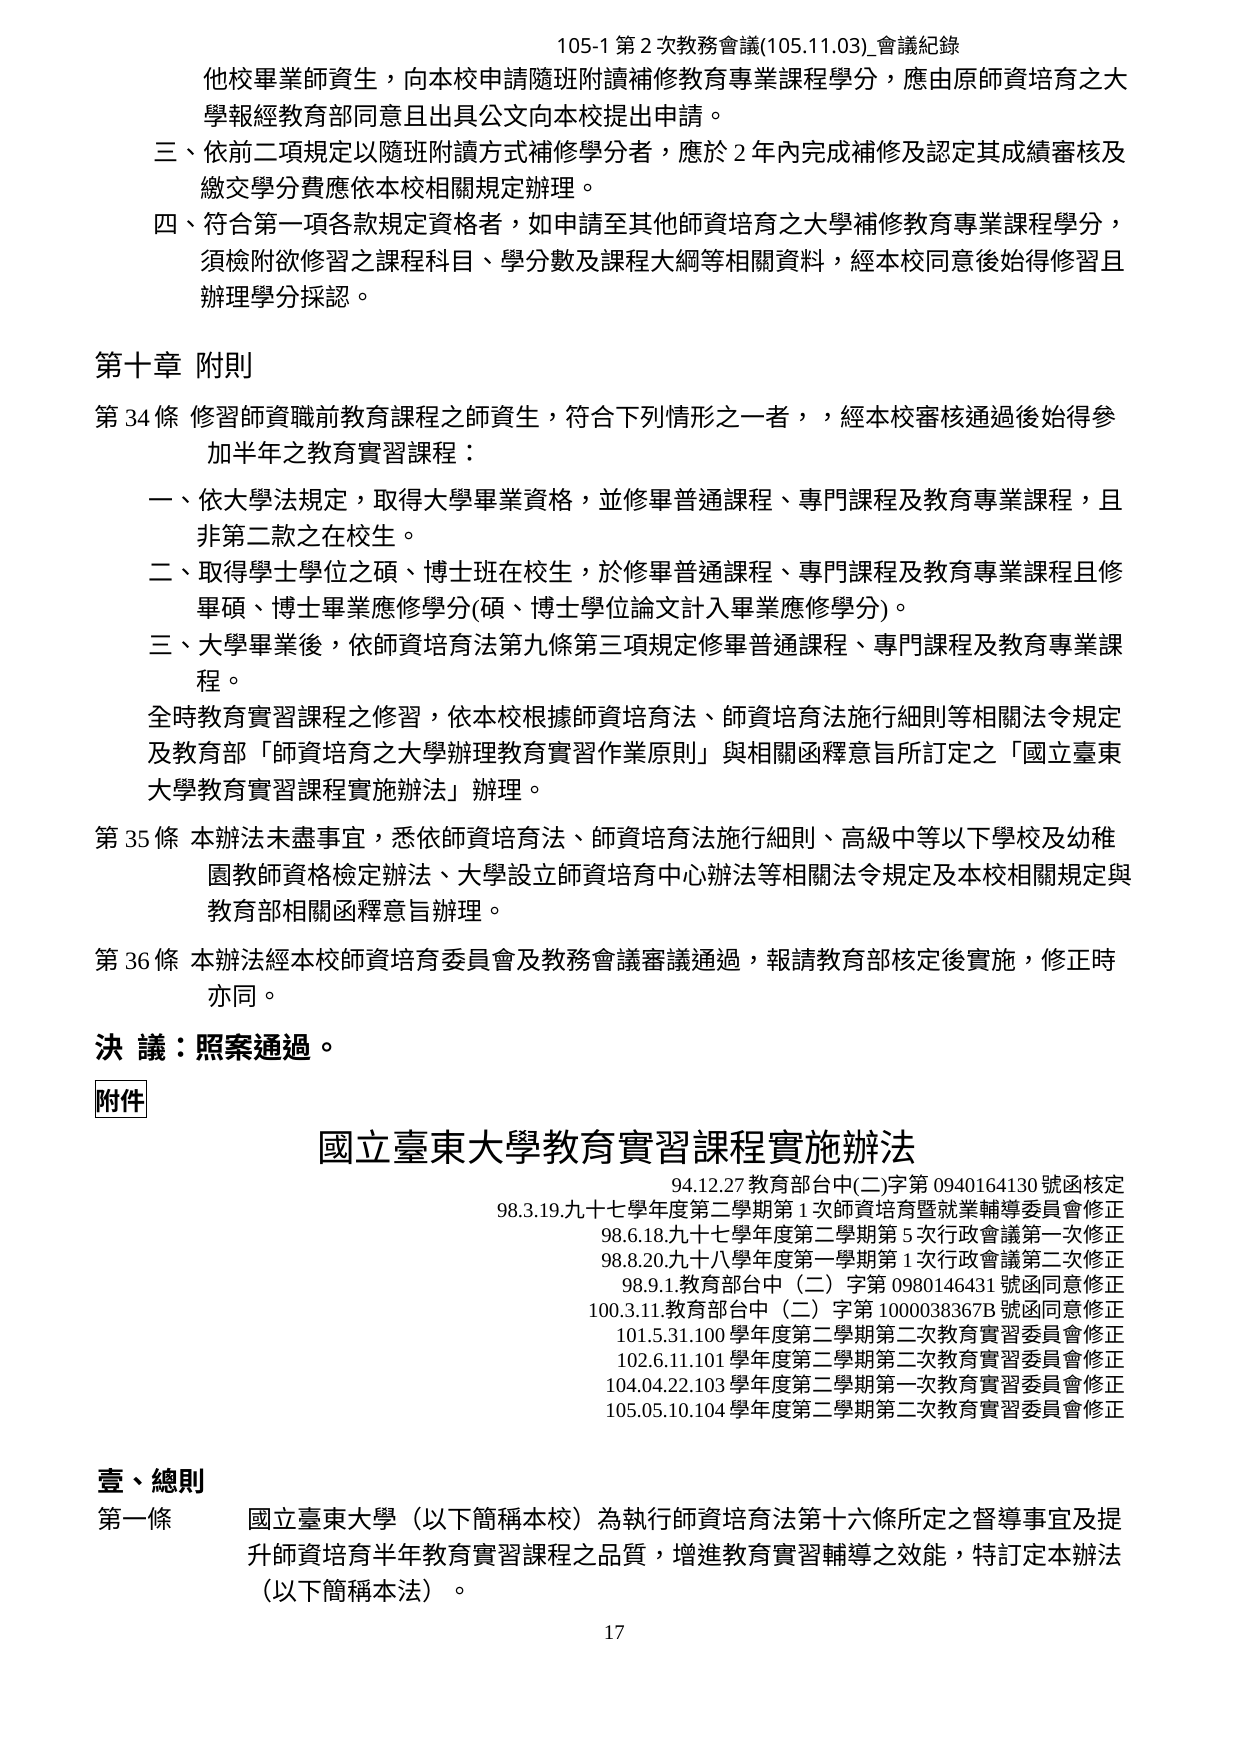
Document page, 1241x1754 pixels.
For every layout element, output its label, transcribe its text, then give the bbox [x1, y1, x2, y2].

text 第36條 本辦法經本校師資培育委員會及教務會議審議通過，報請教育部核定後實施，修正時亦同。 [94, 940, 1134, 1013]
text 一、依大學法規定，取得大學畢業資格，並修畢普通課程、專門課程及教育專業課程，且非第二款之在校生。 [148, 480, 1134, 553]
text [147, 1080, 1134, 1118]
table_cell 第一條 [95, 1499, 244, 1608]
table_cell [1128, 1499, 1134, 1608]
text 三、依前二項規定以隨班附讀方式補修學分者，應於2年內完成補修及認定其成績審核及繳交學分費應依本校相關規定辦理。 [153, 132, 1134, 205]
text 四、符合第一項各款規定資格者，如申請至其他師資培育之大學補修教育專業課程學分，須檢附欲修習之課程科目、學分數及課程大綱等相關資料，經本校同意後始得修習且辦理學分採認。 [153, 205, 1134, 314]
text 決 議：照案通過。 [94, 1025, 1134, 1067]
table_header 國立臺東大學教育實習課程實施辦法 [106, 1118, 1128, 1172]
text 二、 九十二年八月一日後修習教育學程之本校畢業師資生，經本校依師資生資格取得當時，本校報經教育部核定之教育專業課程辦理審查認定學分不足，且無第二十六條第二項規定之情形及非屬個人疏漏。 他校畢業師資生，向本校申請隨班附讀補修教育專業課程學分，應由原師資培育之大學報經教育部同意且出具公文向本校提出申請。 [153, 60, 1134, 132]
text 全時教育實習課程之修習，依本校根據師資培育法、師資培育法施行細則等相關法令規定及教育部「師資培育之大學辦理教育實習作業原則」與相關函釋意旨所訂定之「國立臺東大學教育實習課程實施辦法」辦理。 [147, 698, 1134, 806]
table_cell [1128, 1448, 1134, 1499]
table_cell 94.12.27教育部台中(二)字第0940164130號函核定 98.3.19.九十七學年度第二學期第1次師資培育暨就業輔導委員會修正 98.6.18.九十七學年度第二學期第5次行政會議第一次修正 98.8.20.九十八學年度第一學期第1次行政會議第二次修正 98.9.1.教育部台中（二）字第0980146431號函同意修正 100.3.11.教育部台中（二）字第1000038367B號函同意修正 101.5.31.100學年度第二學期第二次教育實習委員會修正 102.6.11.101學年度第二學期第二次教育實習委員會修正 104.04.22.103學年度第二學期第一次教育實習委員會修正 105.05.10.104學年度第二學期第二次教育實習委員會修正 [106, 1173, 1128, 1447]
text 第十章 附則 [94, 342, 1134, 385]
text 第35條 本辦法未盡事宜，悉依師資培育法、師資培育法施行細則、高級中等以下學校及幼稚園教師資格檢定辦法、大學設立師資培育中心辦法等相關法令規定及本校相關規定與教育部相關函釋意旨辦理。 [94, 819, 1134, 928]
table_cell [1128, 1173, 1134, 1447]
text 第34條 修習師資職前教育課程之師資生，符合下列情形之一者，，經本校審核通過後始得參加半年之教育實習課程： [94, 397, 1134, 470]
table_header [97, 1118, 106, 1172]
text 附件 [96, 1081, 146, 1117]
table_header [1128, 1118, 1134, 1172]
text 二、取得學士學位之碩、博士班在校生，於修畢普通課程、專門課程及教育專業課程且修畢碩、博士畢業應修學分(碩、博士學位論文計入畢業應修學分)。 [148, 553, 1134, 625]
table_cell 壹、總則 [95, 1448, 1128, 1499]
table_cell 國立臺東大學（以下簡稱本校）為執行師資培育法第十六條所定之督導事宜及提升師資培育半年教育實習課程之品質，增進教育實習輔導之效能，特訂定本辦法（以下簡稱本法）。 [245, 1499, 1128, 1608]
table_cell [97, 1173, 106, 1447]
text 三、大學畢業後，依師資培育法第九條第三項規定修畢普通課程、專門課程及教育專業課程。 [148, 625, 1134, 698]
